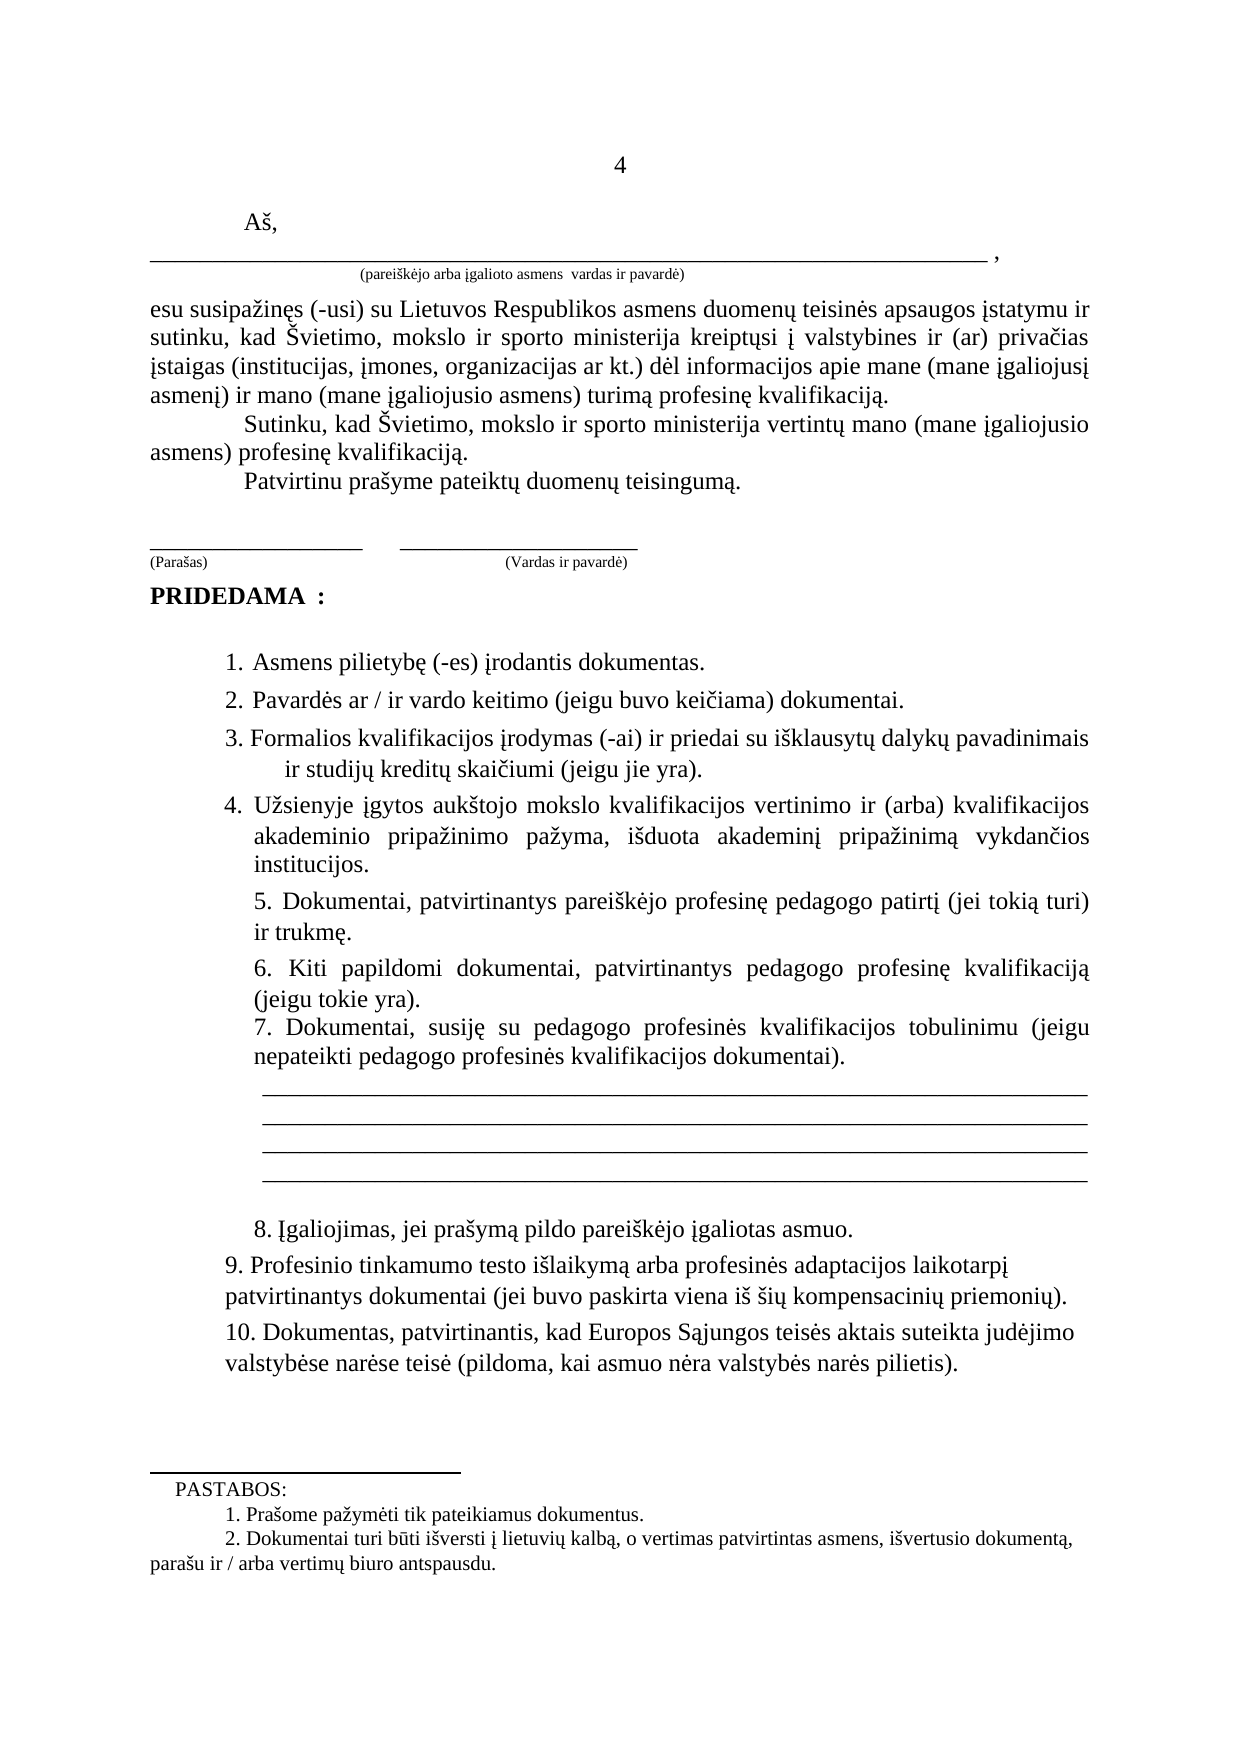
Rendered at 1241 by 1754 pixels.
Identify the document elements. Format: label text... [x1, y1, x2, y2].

text Aš, ___________________________________________________________________ , [150, 207, 1090, 265]
text Sutinku, kad Švietimo, mokslo ir sporto ministerija vertintų mano (mane įgaliojusio asmens) profesinę kvalifikaciją. [150, 409, 1090, 466]
text ⁪3. Formalios kvalifikacijos įrodymas (-ai) ir priedai su išklausytų dalykų pavadinimais ir studijų kreditų skaičiumi (jeigu jie yra). [225, 715, 1090, 782]
text __________________________________________________________________ [262, 1156, 1090, 1185]
text ⁪1. Asmens pilietybę (-es) įrodantis dokumentas. [225, 639, 1090, 677]
text 5. Dokumentai, patvirtinantys pareiškėjo profesinę pedagogo patirtį (jei tokią turi) ir trukmę. [253, 878, 1090, 945]
text (Parašas) (Vardas ir pavardė) [150, 552, 1090, 581]
text (pareiškėjo arba įgalioto asmens vardas ir pavardė) [150, 265, 1090, 294]
text __________________________________________________________________ [262, 1070, 1090, 1099]
text ⁪4. Užsienyje įgytos aukštojo mokslo kvalifikacijos vertinimo ir (arba) kvalifikacijos akademinio pripažinimo pažyma, išduota akademinį pripažinimą vykdančios institucijos. [224, 782, 1090, 878]
text 8. Įgaliojimas, jei prašymą pildo pareiškėjo įgaliotas asmuo. [253, 1214, 1090, 1242]
text ⁪9. Profesinio tinkamumo testo išlaikymą arba profesinės adaptacijos laikotarpį patvirtinantys dokumentai (jei buvo paskirta viena iš šių kompensacinių priemonių). [225, 1242, 1090, 1309]
text 6. Kiti papildomi dokumentai, patvirtinantys pedagogo profesinę kvalifikaciją (jeigu tokie yra). [253, 945, 1090, 1012]
text 7. Dokumentai, susiję su pedagogo profesinės kvalifikacijos tobulinimu (jeigu nepateikti pedagogo profesinės kvalifikacijos dokumentai). [253, 1012, 1090, 1070]
text ⁪2. Pavardės ar / ir vardo keitimo (jeigu buvo keičiama) dokumentai. [225, 677, 1090, 715]
text 2. Dokumentai turi būti išversti į lietuvių kalbą, o vertimas patvirtintas asmens, išvertusio dokumentą, parašu ir / arba vertimų biuro antspausdu. [150, 1526, 1090, 1574]
text esu susipažinęs (-usi) su Lietuvos Respublikos asmens duomenų teisinės apsaugos įstatymu ir sutinku, kad Švietimo, mokslo ir sporto ministerija kreiptųsi į valstybines ir (ar) privačias įstaigas (institucijas, įmones, organizacijas ar kt.) dėl informacijos apie mane (mane įgaliojusį asmenį) ir mano (mane įgaliojusio asmens) turimą profesinę kvalifikaciją. [150, 294, 1090, 409]
text PASTABOS: [150, 1473, 1090, 1502]
text Patvirtinu prašyme pateiktų duomenų teisingumą. [150, 466, 1090, 495]
text ⁪10. Dokumentas, patvirtinantis, kad Europos Sąjungos teisės aktais suteikta judėjimo valstybėse narėse teisė (pildoma, kai asmuo nėra valstybės narės pilietis). [225, 1309, 1090, 1377]
text _________________ ___________________ [150, 524, 1090, 552]
text 1. Prašome pažymėti tik pateikiamus dokumentus. [150, 1502, 1090, 1526]
text __________________________________________________________________ [262, 1127, 1090, 1156]
text pridedama: [150, 581, 1090, 610]
text __________________________________________________________________ [262, 1099, 1090, 1127]
